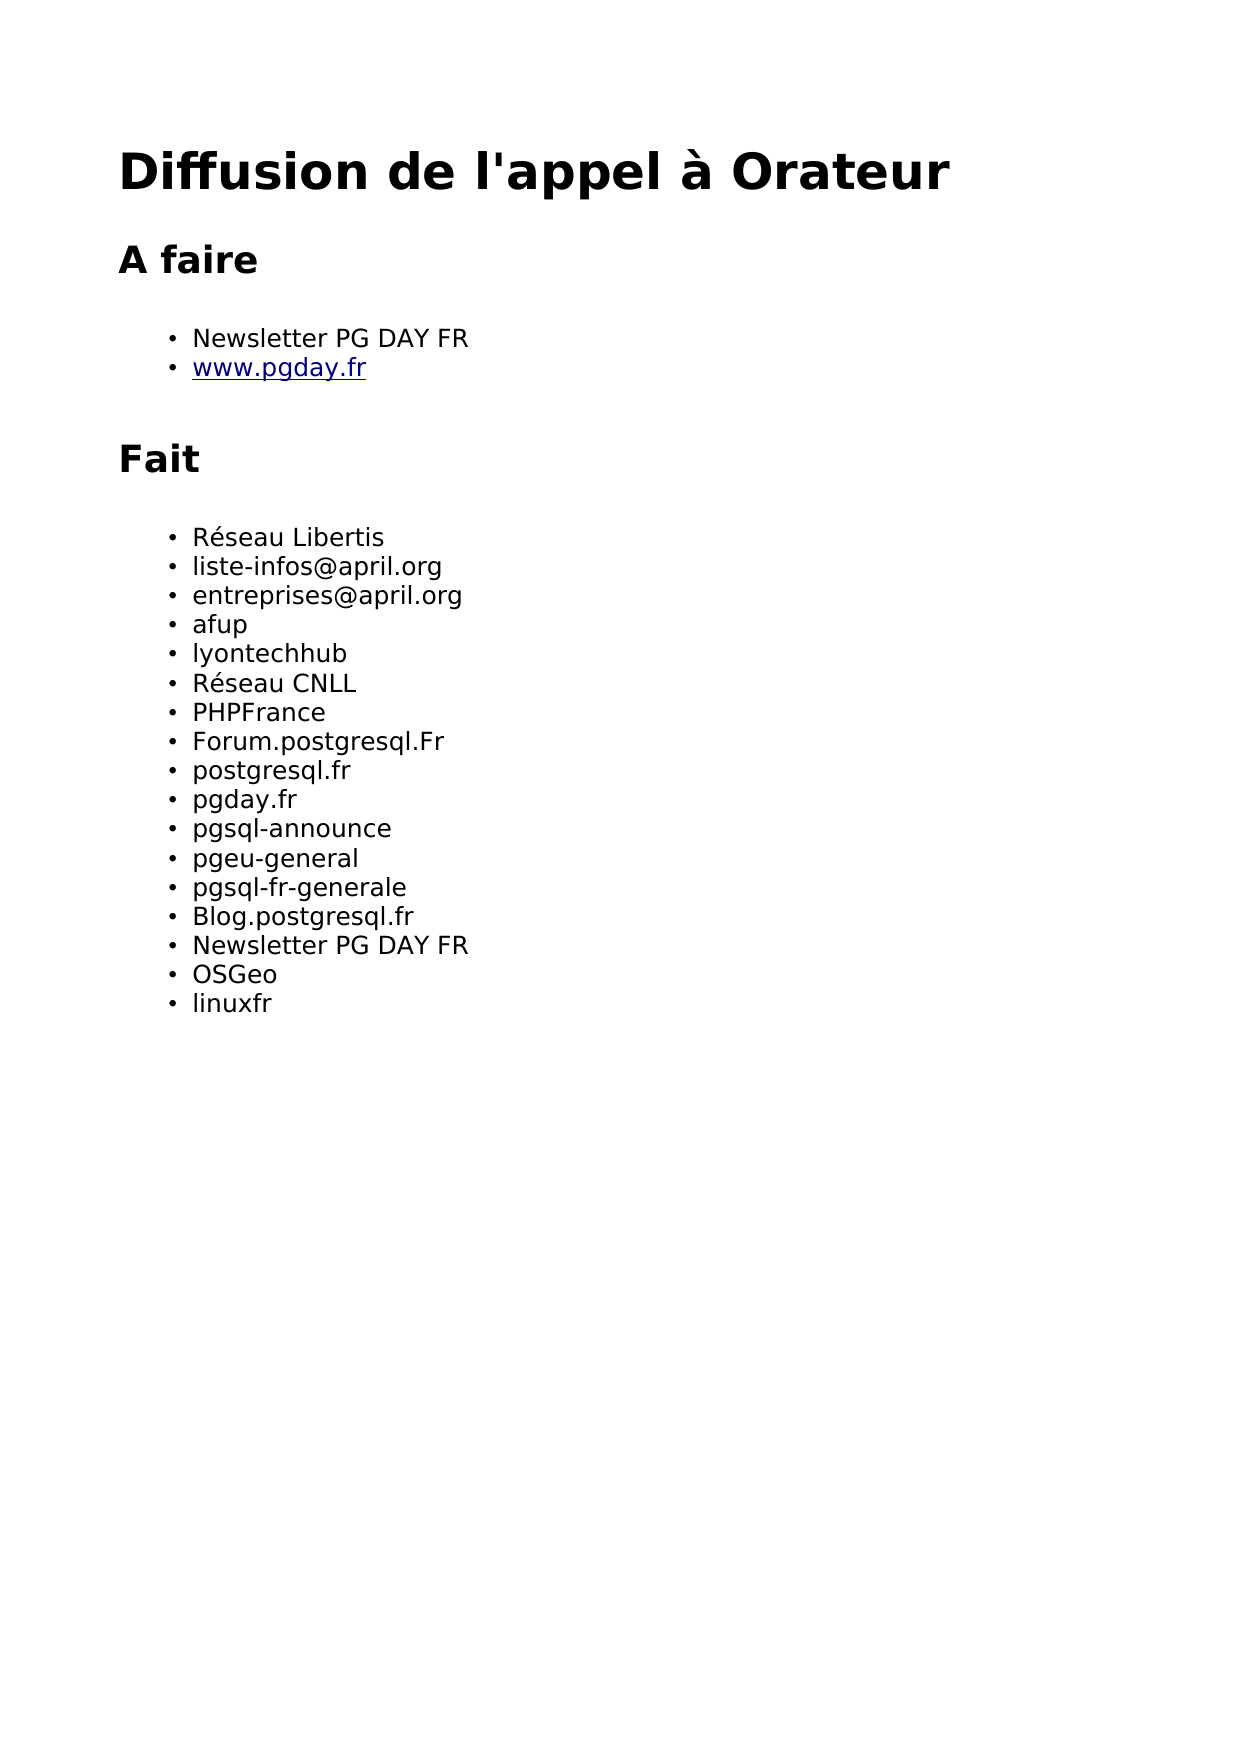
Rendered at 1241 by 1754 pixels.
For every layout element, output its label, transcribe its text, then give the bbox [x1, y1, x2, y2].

list www.pgday.fr [177, 354, 1122, 383]
subtitle Fait [118, 437, 1122, 481]
list pgsql-announce [177, 814, 1122, 844]
list OSGeo [177, 960, 1122, 989]
list entreprises@april.org [177, 581, 1122, 610]
list pgday.fr [177, 785, 1122, 814]
list Forum.postgresql.Fr [177, 727, 1122, 756]
list Réseau CNLL [177, 669, 1122, 698]
list Réseau Libertis [177, 523, 1122, 552]
subtitle Diffusion de l'appel à Orateur [118, 143, 1122, 201]
subtitle A faire [118, 239, 1122, 282]
list liste-infos@april.org [177, 552, 1122, 581]
list pgsql-fr-generale [177, 873, 1122, 902]
list postgresql.fr [177, 756, 1122, 785]
list Blog.postgresql.fr [177, 902, 1122, 931]
list linuxfr [177, 989, 1122, 1019]
list Newsletter PG DAY FR [177, 324, 1122, 354]
list afup [177, 610, 1122, 639]
list pgeu-general [177, 844, 1122, 873]
list PHPFrance [177, 698, 1122, 727]
list lyontechhub [177, 639, 1122, 669]
list Newsletter PG DAY FR [177, 931, 1122, 960]
